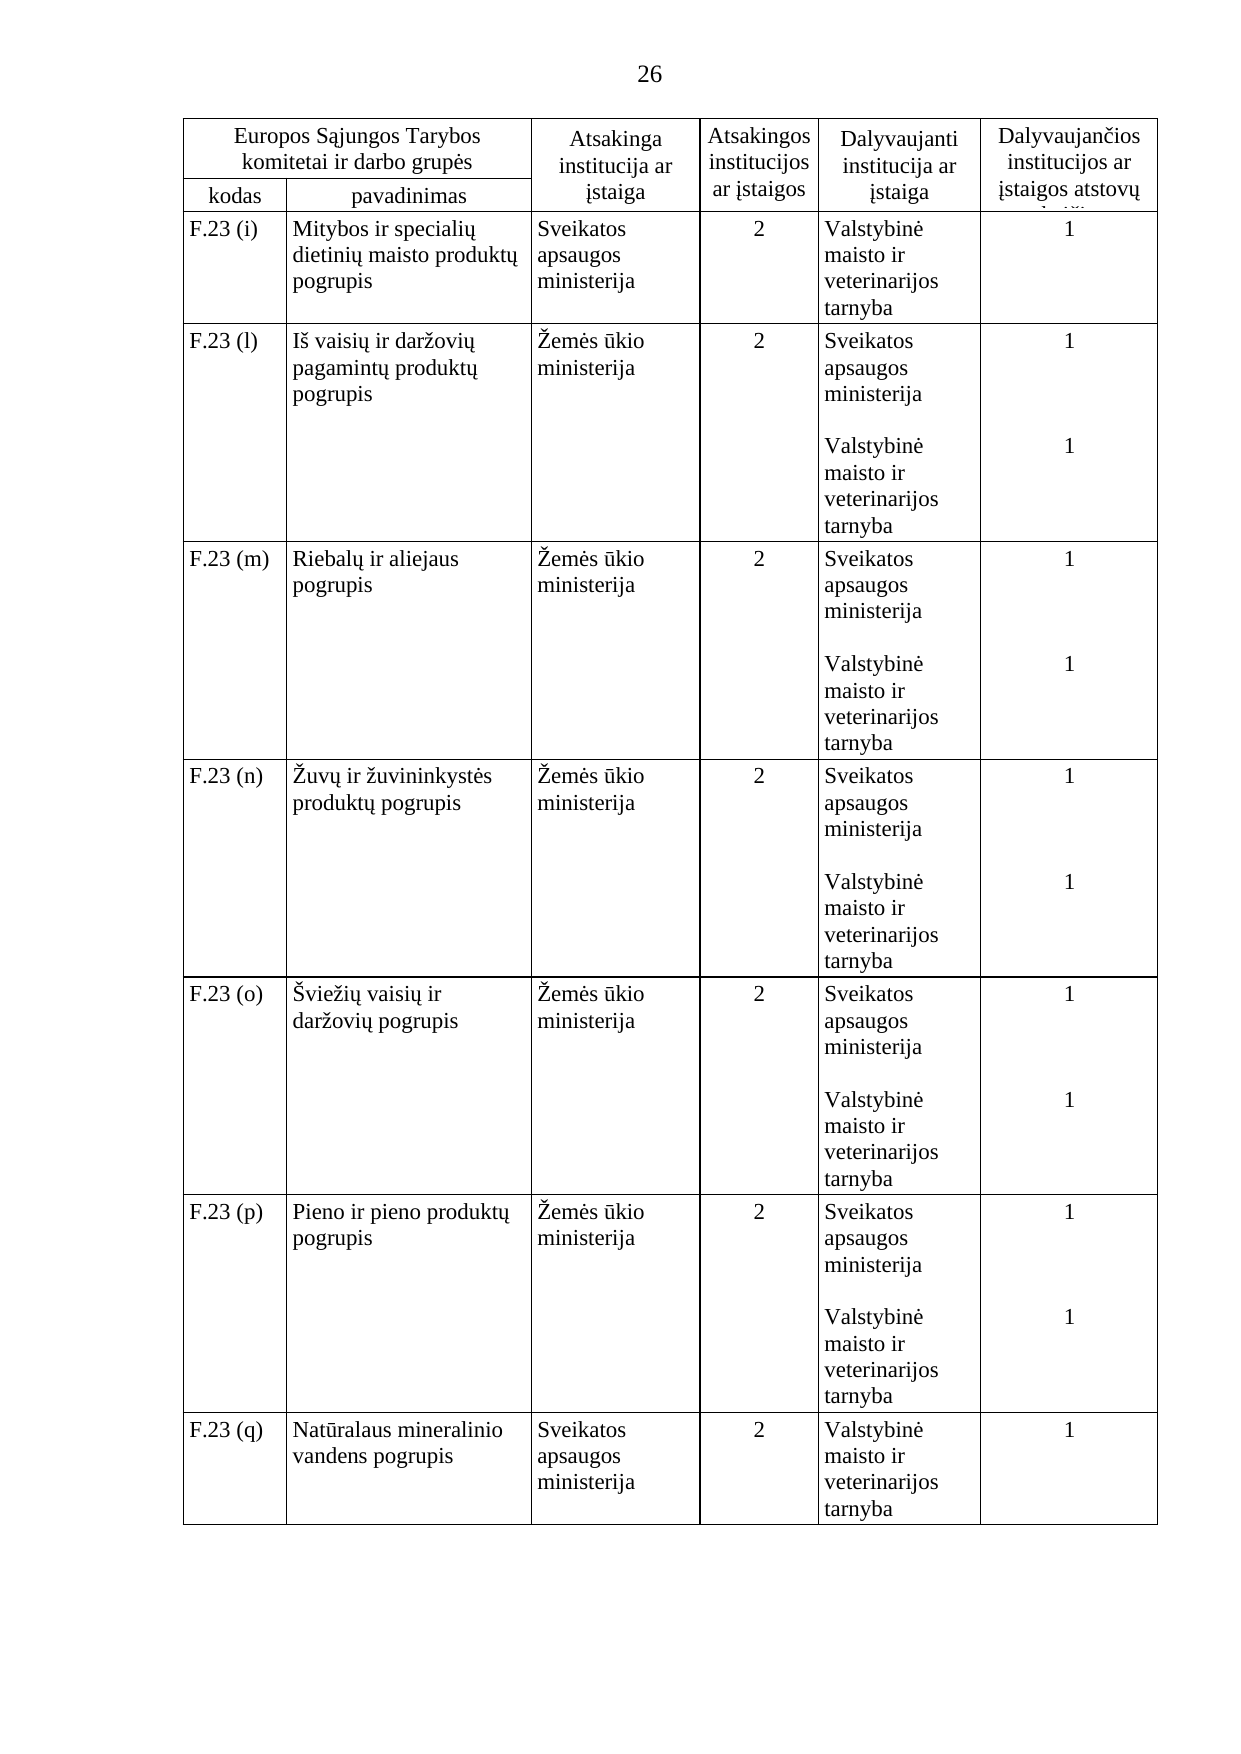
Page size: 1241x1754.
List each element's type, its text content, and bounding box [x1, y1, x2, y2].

table_cell F.23 (o) [184, 978, 286, 1194]
table_cell Sveikatos apsaugos ministerija Valstybinė maisto ir veterinarijos tarnyba [819, 760, 980, 976]
table_cell F.23 (l) [184, 324, 286, 541]
table_cell 1 1 [981, 978, 1157, 1194]
table_cell 2 [701, 542, 818, 759]
table_cell Riebalų ir aliejaus pogrupis [287, 542, 531, 759]
table_cell Valstybinė maisto ir veterinarijos tarnyba [819, 1413, 980, 1524]
table_cell kodas [184, 179, 286, 211]
table_cell 1 1 [981, 760, 1157, 976]
table_header Dalyvaujančios institucijos ar įstaigos atstovų skaičius [981, 119, 1157, 211]
table_cell 1 [981, 212, 1157, 323]
table_cell Valstybinė maisto ir veterinarijos tarnyba [819, 212, 980, 323]
table_cell Sveikatos apsaugos ministerija [532, 212, 699, 323]
table_header Dalyvaujanti institucija ar įstaiga [819, 119, 980, 211]
table_cell Pieno ir pieno produktų pogrupis [287, 1195, 531, 1412]
table_cell 1 1 [981, 542, 1157, 759]
table_cell Žemės ūkio ministerija [532, 542, 699, 759]
table_cell Žemės ūkio ministerija [532, 324, 699, 541]
table_cell Sveikatos apsaugos ministerija Valstybinė maisto ir veterinarijos tarnyba [819, 1195, 980, 1412]
table_cell 2 [701, 978, 818, 1194]
table_cell Natūralaus mineralinio vandens pogrupis [287, 1413, 531, 1524]
table_cell 2 [701, 1195, 818, 1412]
table_cell 2 [701, 324, 818, 541]
table_cell Žemės ūkio ministerija [532, 978, 699, 1194]
table_cell Mitybos ir specialių dietinių maisto produktų pogrupis [287, 212, 531, 323]
table_cell 1 [981, 1413, 1157, 1524]
table_cell F.23 (q) [184, 1413, 286, 1524]
table_cell pavadinimas [287, 179, 531, 211]
table_cell F.23 (n) [184, 760, 286, 976]
table_cell 2 [701, 760, 818, 976]
table_cell F.23 (i) [184, 212, 286, 323]
table_cell Sveikatos apsaugos ministerija Valstybinė maisto ir veterinarijos tarnyba [819, 324, 980, 541]
table_cell Žemės ūkio ministerija [532, 1195, 699, 1412]
table_header Atsakinga institucija ar įstaiga [532, 119, 699, 211]
table_header Europos Sąjungos Tarybos komitetai ir darbo grupės [184, 119, 531, 178]
table_cell Sveikatos apsaugos ministerija Valstybinė maisto ir veterinarijos tarnyba [819, 542, 980, 759]
table_cell Žemės ūkio ministerija [532, 760, 699, 976]
table_cell 2 [701, 212, 818, 323]
table_cell 1 1 [981, 1195, 1157, 1412]
table_cell 1 1 [981, 324, 1157, 541]
table_cell Žuvų ir žuvininkystės produktų pogrupis [287, 760, 531, 976]
table_cell Sveikatos apsaugos ministerija Valstybinė maisto ir veterinarijos tarnyba [819, 978, 980, 1194]
table_cell Iš vaisių ir daržovių pagamintų produktų pogrupis [287, 324, 531, 541]
table_cell Sveikatos apsaugos ministerija [532, 1413, 699, 1524]
table_cell Šviežių vaisių ir daržovių pogrupis [287, 978, 531, 1194]
table_cell F.23 (p) [184, 1195, 286, 1412]
table_cell F.23 (m) [184, 542, 286, 759]
table_cell 2 [701, 1413, 818, 1524]
table_header Atsakingos institucijos ar įstaigos atstovų skaičius [701, 119, 818, 211]
